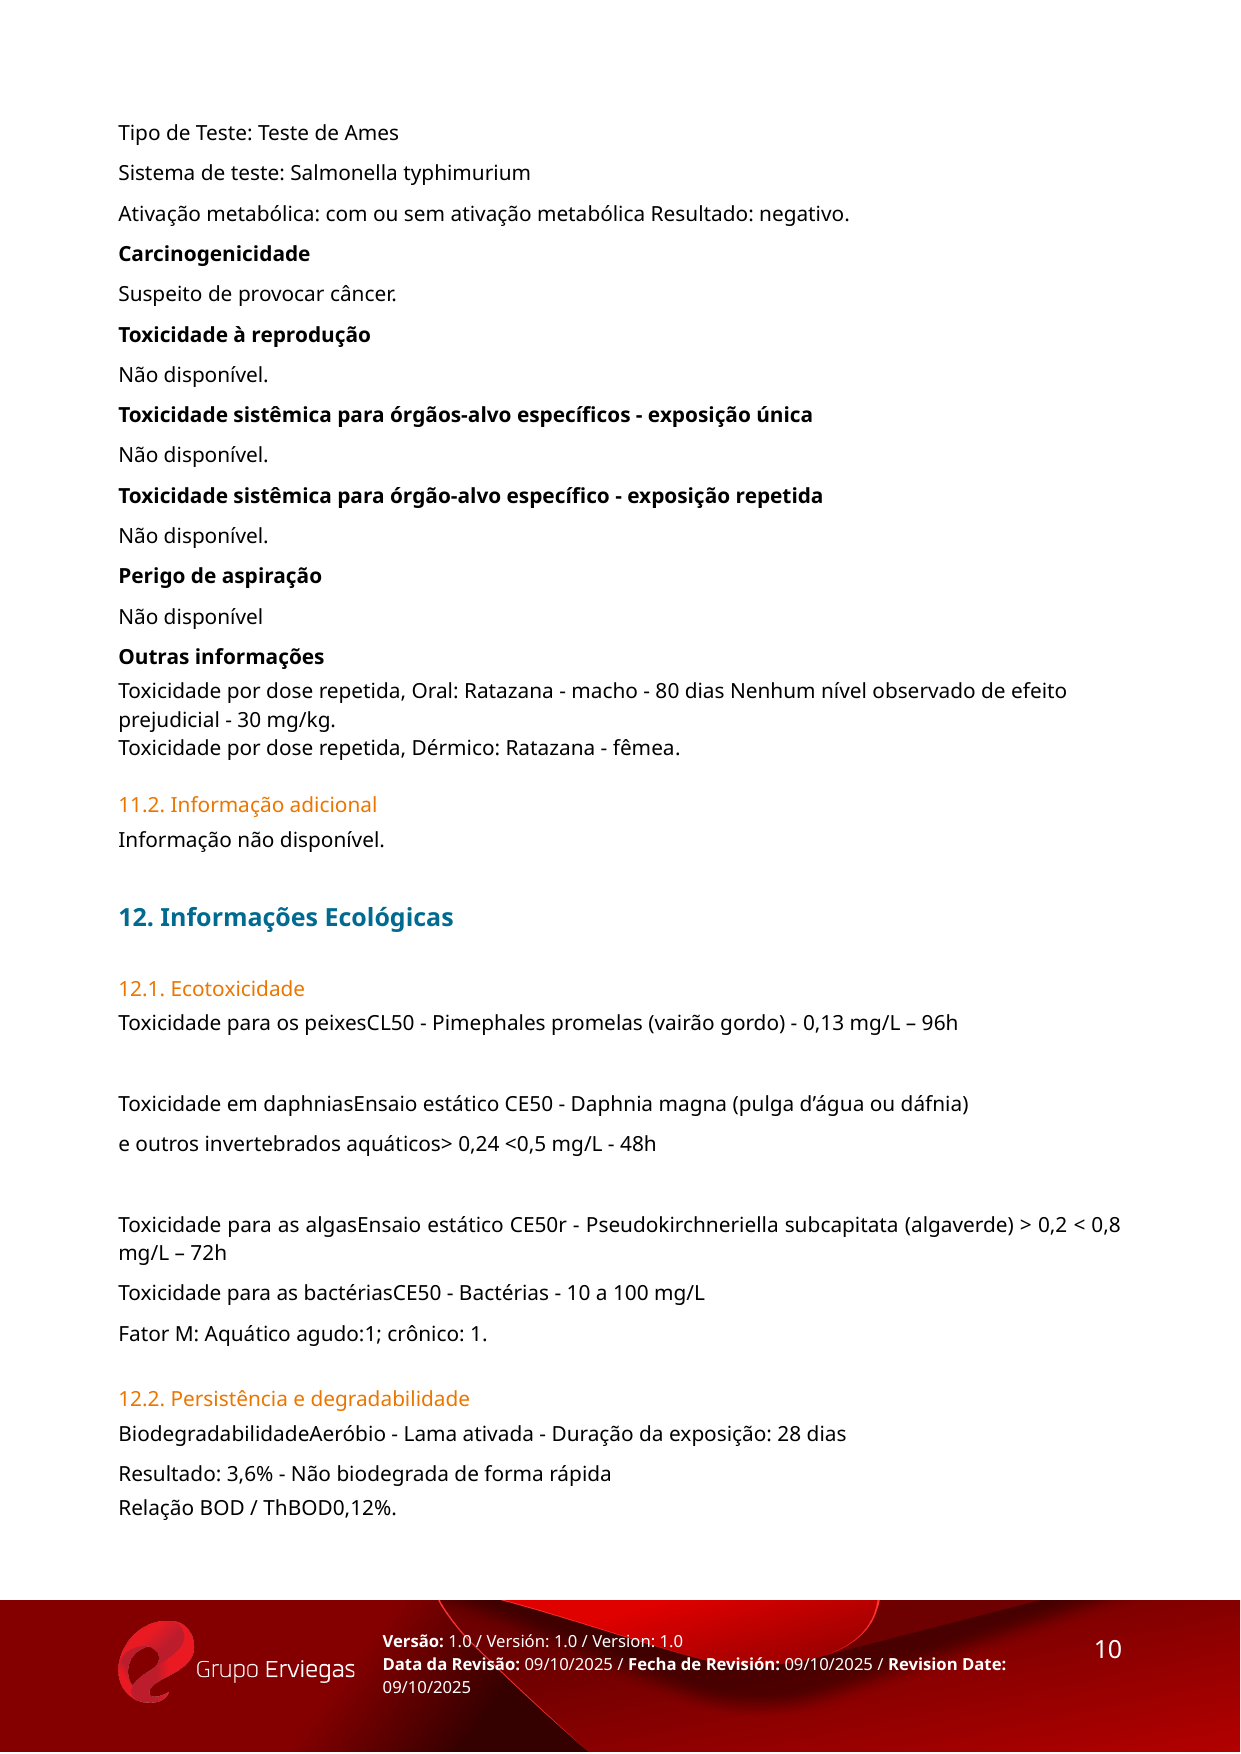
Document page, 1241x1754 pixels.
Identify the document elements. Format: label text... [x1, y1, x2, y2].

text Toxicidade para as algasEnsaio estático CE50r - Pseudokirchneriella subcapitata (algaverde) > 0,2 < 0,8 mg/L – 72h [118, 1210, 1122, 1267]
text Ativação metabólica: com ou sem ativação metabólica Resultado: negativo. [118, 199, 1122, 227]
text Não disponível [118, 602, 1122, 630]
text Toxicidade à reprodução [118, 320, 1122, 348]
text Toxicidade para os peixesCL50 - Pimephales promelas (vairão gordo) - 0,13 mg/L – 96h [118, 1008, 1122, 1037]
text Tipo de Teste: Teste de Ames [118, 118, 1122, 147]
text 12.1. Ecotoxicidade [118, 974, 1122, 1002]
text Toxicidade por dose repetida, Oral: Ratazana - macho - 80 dias Nenhum nível observado de efeito prejudicial - 30 mg/kg. [118, 677, 1122, 733]
text 12. Informações Ecológicas [118, 899, 1122, 933]
text Informação não disponível. [118, 825, 1122, 853]
text Suspeito de provocar câncer. [118, 279, 1122, 308]
text Relação BOD / ThBOD0,12%. [118, 1493, 1122, 1522]
text Não disponível. [118, 441, 1122, 469]
picture [118, 1621, 355, 1703]
text Toxicidade sistêmica para órgão-alvo específico - exposição repetida [118, 481, 1122, 509]
text Toxicidade para as bactériasCE50 - Bactérias - 10 a 100 mg/L [118, 1278, 1122, 1307]
text Sistema de teste: Salmonella typhimurium [118, 158, 1122, 187]
text Toxicidade por dose repetida, Dérmico: Ratazana - fêmea. [118, 733, 1122, 762]
text Não disponível. [118, 360, 1122, 388]
text Toxicidade em daphniasEnsaio estático CE50 - Daphnia magna (pulga d’água ou dáfnia) [118, 1089, 1122, 1117]
text Outras informações [118, 642, 1122, 671]
text Toxicidade sistêmica para órgãos-alvo específicos - exposição única [118, 400, 1122, 429]
text 12.2. Persistência e degradabilidade [118, 1384, 1122, 1413]
text e outros invertebrados aquáticos> 0,24 <0,5 mg/L - 48h [118, 1129, 1122, 1157]
text Fator M: Aquático agudo:1; crônico: 1. [118, 1319, 1122, 1347]
text BiodegradabilidadeAeróbio - Lama ativada - Duração da exposição: 28 dias [118, 1419, 1122, 1447]
text Não disponível. [118, 521, 1122, 550]
text Resultado: 3,6% - Não biodegrada de forma rápida [118, 1459, 1122, 1487]
text Perigo de aspiração [118, 562, 1122, 590]
text Carcinogenicidade [118, 239, 1122, 267]
text 11.2. Informação adicional [118, 790, 1122, 819]
